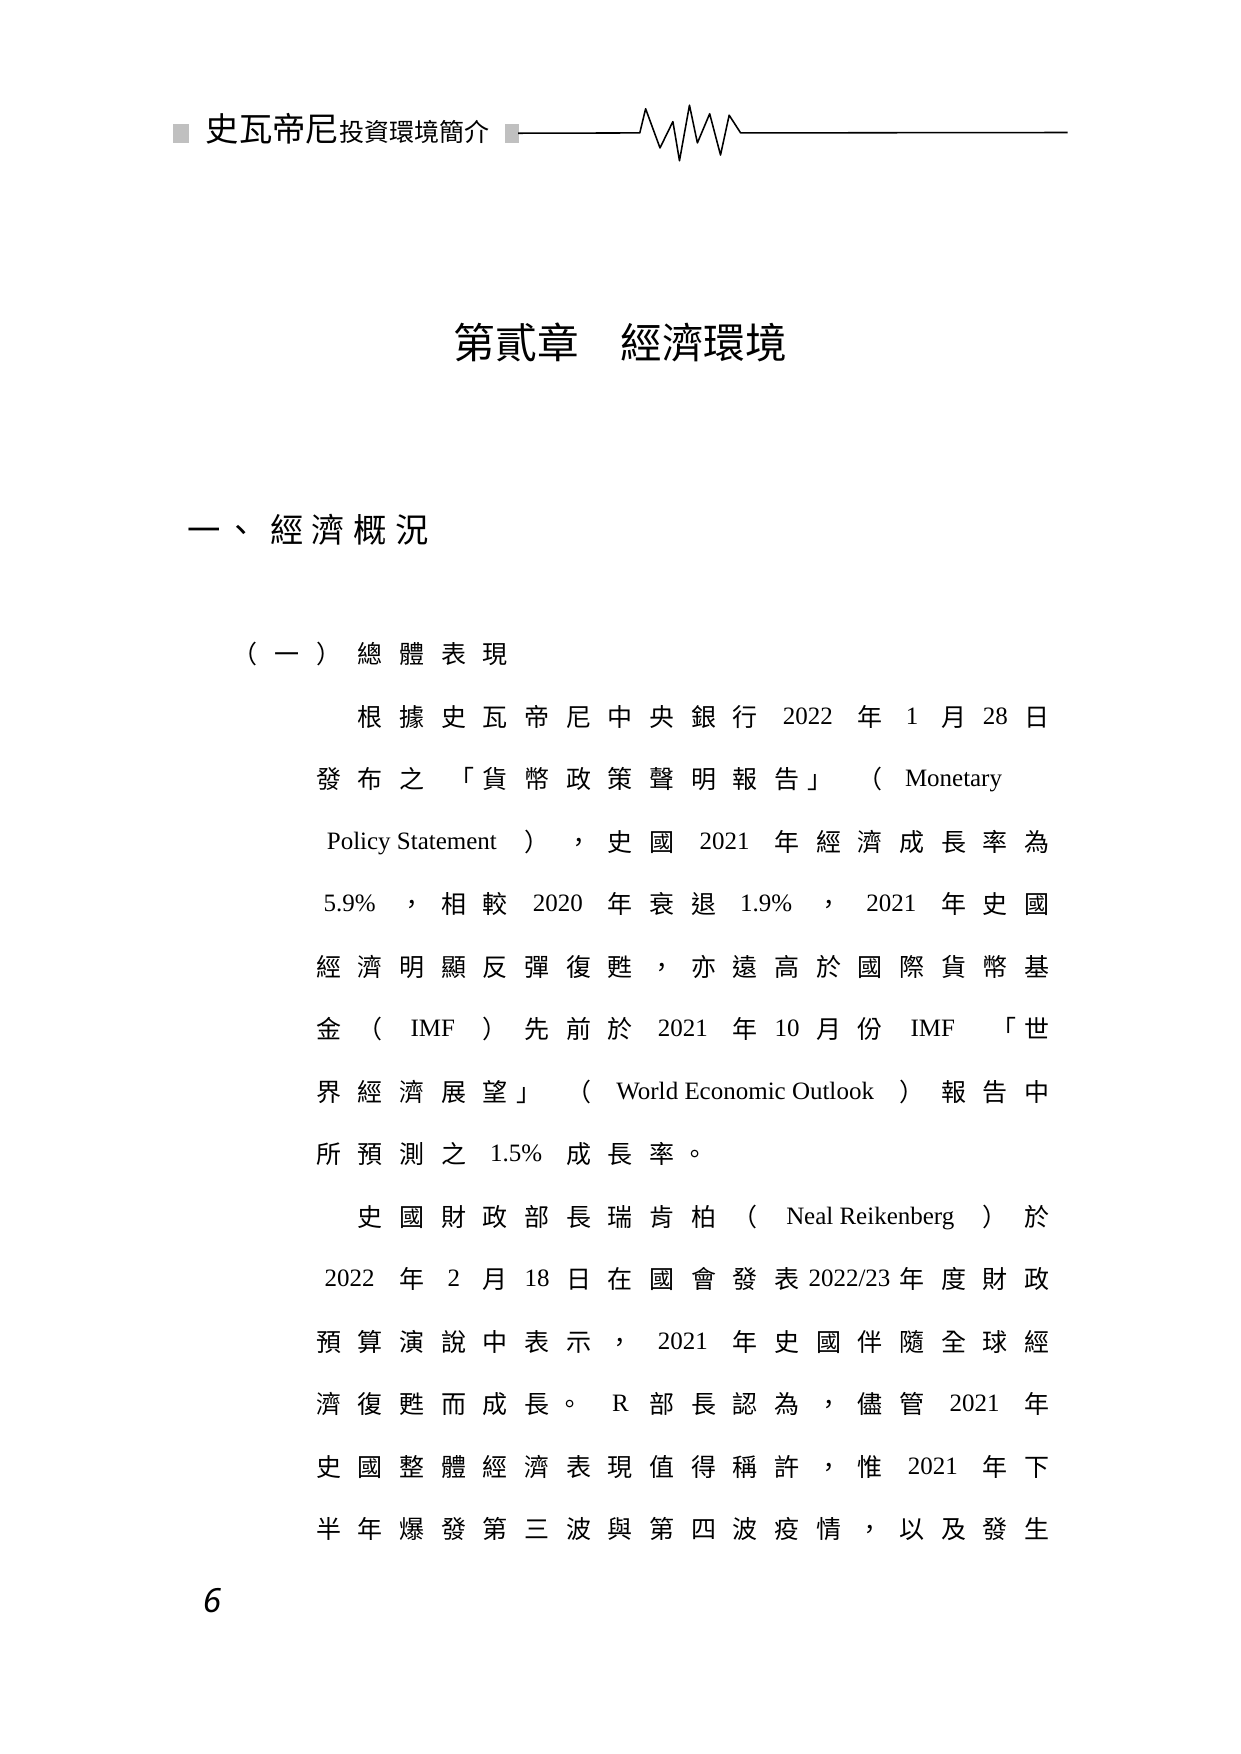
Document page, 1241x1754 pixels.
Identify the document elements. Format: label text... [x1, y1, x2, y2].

text 一、經濟概況 [183, 486, 1058, 549]
text 根據史瓦帝尼中央銀行2022年1月28日發布之「貨幣政策聲明報告」（Monetary Policy Statement），史國2021年經濟成長率為5.9%，相較2020年衰退1.9%，2021年史國經濟明顯反彈復甦，亦遠高於國際貨幣基金（IMF）先前於2021年10月份IMF「世界經濟展望」（World Economic Outlook）報告中所預測之1.5%成長率。 [281, 674, 1058, 1174]
text 第貳章 經濟環境 [183, 299, 1058, 361]
text 史國財政部長瑞肯柏（Neal Reikenberg）於2022年2月18日在國會發表2022/23年度財政預算演說中表示，2021年史國伴隨全球經濟復甦而成長。R部長認為，儘管2021年史國整體經濟表現值得稱許，惟2021年下半年爆發第三波與第四波疫情，以及發生 [281, 1174, 1058, 1549]
text （一）總體表現 [207, 611, 1058, 674]
